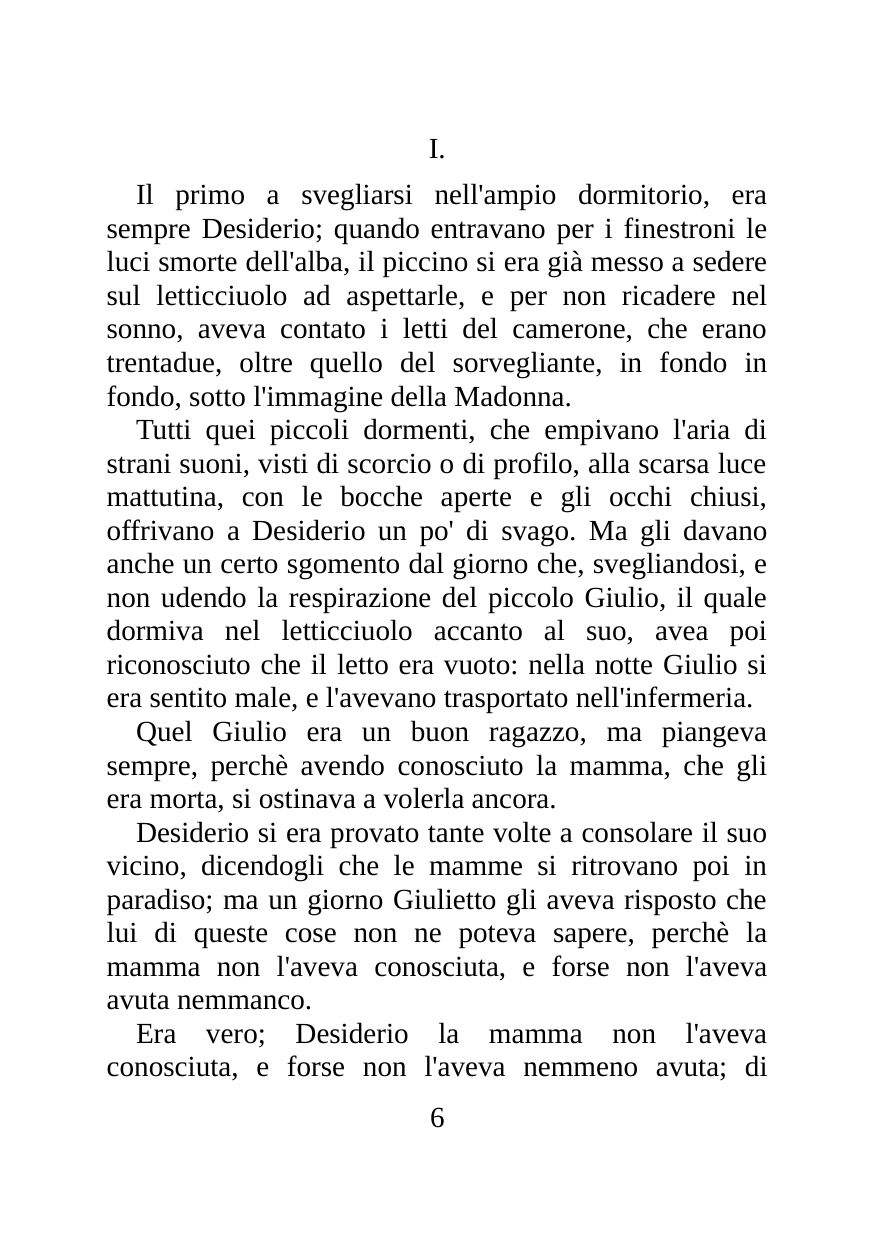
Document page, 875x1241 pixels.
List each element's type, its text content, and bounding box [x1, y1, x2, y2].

text Quel Giulio era un buon ragazzo, ma piangeva sempre, perchè avendo conosciuto la mamma, che gli era morta, si ostinava a volerla ancora. [106, 714, 768, 815]
text Il primo a svegliarsi nell'ampio dormitorio, era sempre Desiderio; quando entravano per i finestroni le luci smorte dell'alba, il piccino si era già messo a sedere sul letticciuolo ad aspettarle, e per non ricadere nel sonno, aveva contato i letti del camerone, che erano trentadue, oltre quello del sorvegliante, in fondo in fondo, sotto l'immagine della Madonna. [106, 177, 768, 412]
text Desiderio si era provato tante volte a consolare il suo vicino, dicendogli che le mamme si ritrovano poi in paradiso; ma un giorno Giulietto gli aveva risposto che lui di queste cose non ne poteva sapere, perchè la mamma non l'aveva conosciuta, e forse non l'aveva avuta nemmanco. [106, 815, 768, 1016]
subtitle I. [106, 131, 768, 165]
text Tutti quei piccoli dormenti, che empivano l'aria di strani suoni, visti di scorcio o di profilo, alla scarsa luce mattutina, con le bocche aperte e gli occhi chiusi, offrivano a Desiderio un po' di svago. Ma gli davano anche un certo sgomento dal giorno che, svegliandosi, e non udendo la respirazione del piccolo Giulio, il quale dormiva nel letticciuolo accanto al suo, avea poi riconosciuto che il letto era vuoto: nella notte Giulio si era sentito male, e l'avevano trasportato nell'infermeria. [106, 412, 768, 714]
text Era vero; Desiderio la mamma non l'aveva conosciuta, e forse non l'aveva nemmeno avuta; di [106, 1016, 768, 1083]
